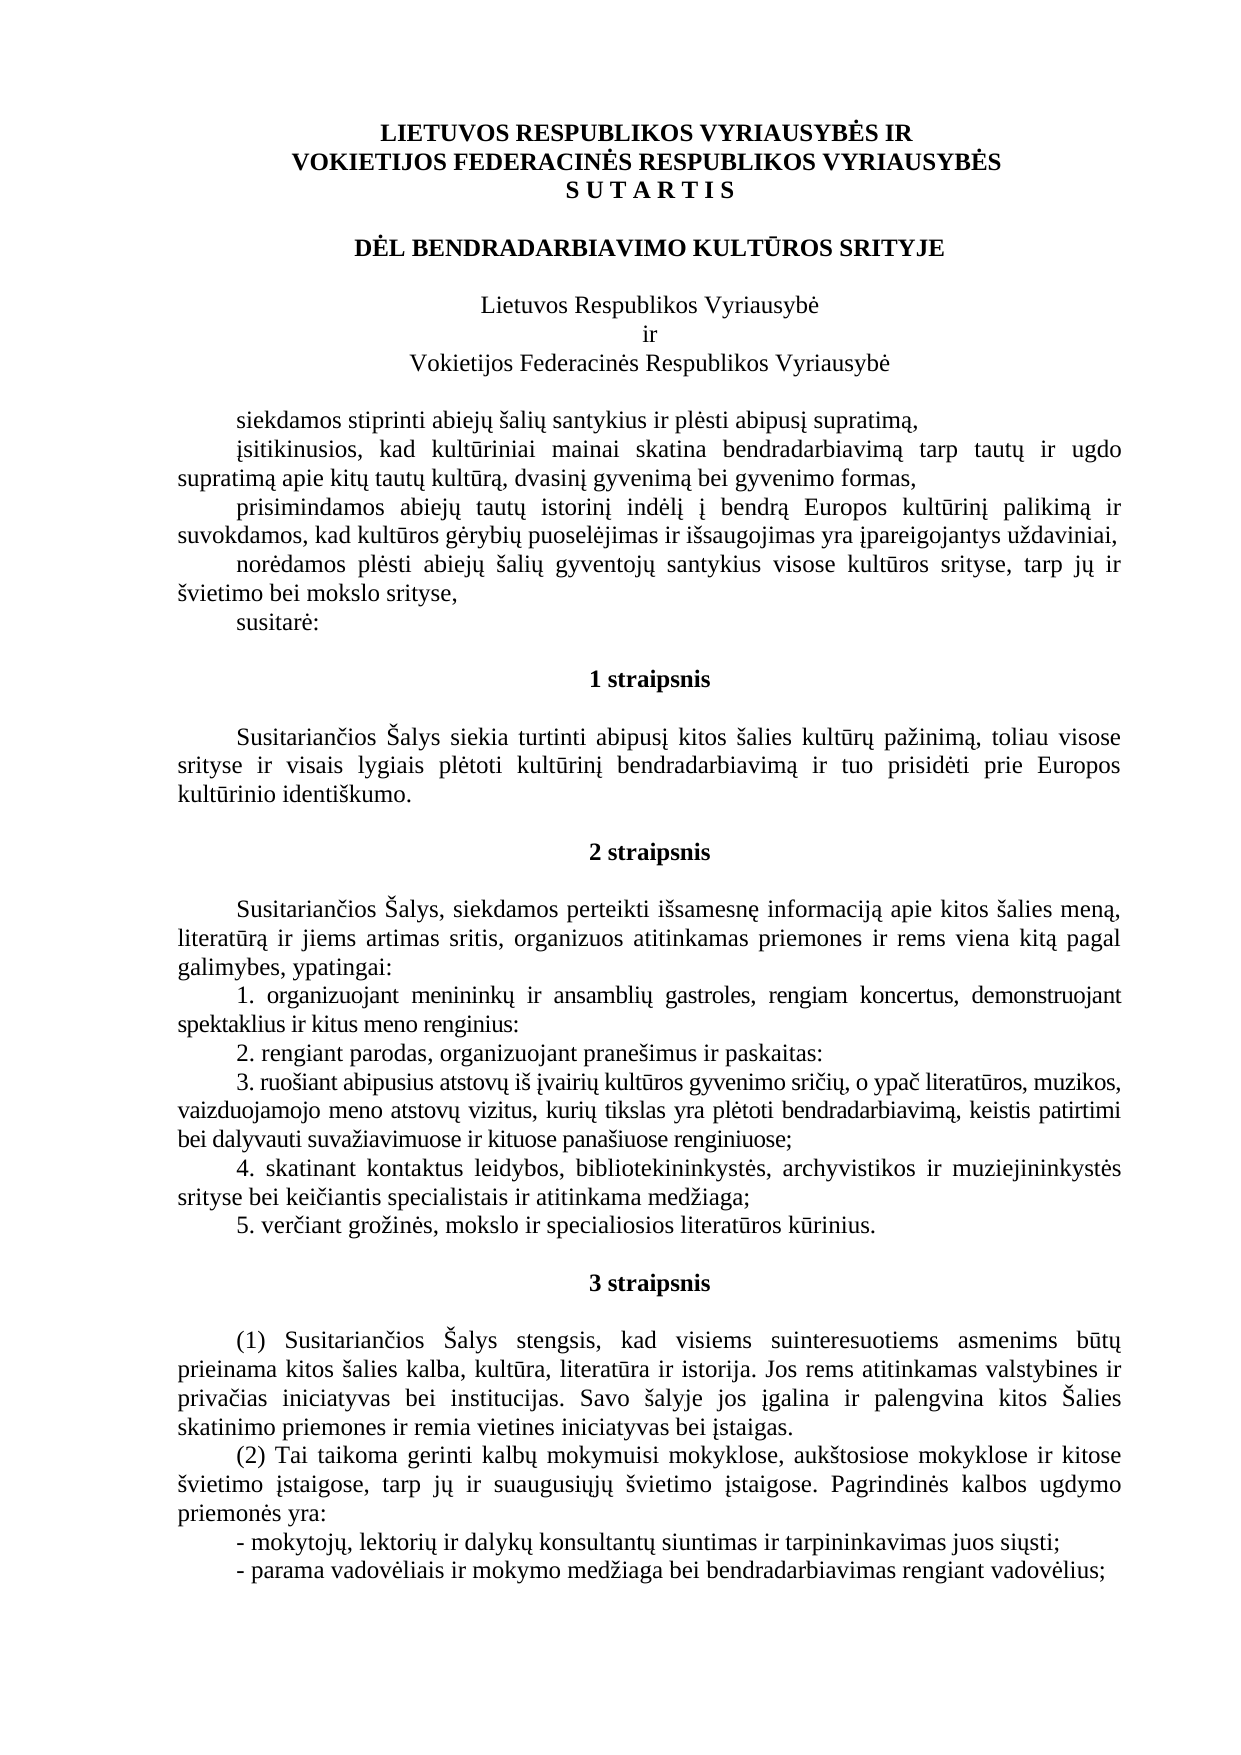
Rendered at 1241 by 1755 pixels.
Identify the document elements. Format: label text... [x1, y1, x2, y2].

text Susitariančios Šalys, siekdamos perteikti išsamesnę informaciją apie kitos šalies meną, literatūrą ir jiems artimas sritis, organizuos atitinkamas priemones ir rems viena kitą pagal galimybes, ypatingai: [177, 894, 1122, 981]
text 4. skatinant kontaktus leidybos, bibliotekininkystės, archyvistikos ir muziejininkystės srityse bei keičiantis specialistais ir atitinkama medžiaga; [177, 1153, 1122, 1211]
text (2) Tai taikoma gerinti kalbų mokymuisi mokyklose, aukštosiose mokyklose ir kitose švietimo įstaigose, tarp jų ir suaugusiųjų švietimo įstaigose. Pagrindinės kalbos ugdymo priemonės yra: [177, 1441, 1122, 1527]
text prisimindamos abiejų tautų istorinį indėlį į bendrą Europos kultūrinį palikimą ir suvokdamos, kad kultūros gėrybių puoselėjimas ir išsaugojimas yra įpareigojantys uždaviniai, [177, 492, 1122, 549]
text 2. rengiant parodas, organizuojant pranešimus ir paskaitas: [177, 1038, 1122, 1067]
text Lietuvos Respublikos Vyriausybė [177, 291, 1122, 319]
text Vokietijos Federacinės Respublikos Vyriausybės [177, 147, 1122, 176]
text siekdamos stiprinti abiejų šalių santykius ir plėsti abipusį supratimą, [177, 406, 1122, 434]
text Susitariančios Šalys siekia turtinti abipusį kitos šalies kultūrų pažinimą, toliau visose srityse ir visais lygiais plėtoti kultūrinį bendradarbiavimą ir tuo prisidėti prie Europos kultūrinio identiškumo. [177, 722, 1122, 808]
text Lietuvos Respublikos Vyriausybės ir [177, 118, 1122, 147]
text 5. verčiant grožinės, mokslo ir specialiosios literatūros kūrinius. [177, 1211, 1122, 1239]
text SUTARTIS [177, 176, 1122, 204]
text - mokytojų, lektorių ir dalykų konsultantų siuntimas ir tarpininkavimas juos siųsti; [177, 1527, 1122, 1556]
text norėdamos plėsti abiejų šalių gyventojų santykius visose kultūros srityse, tarp jų ir švietimo bei mokslo srityse, [177, 549, 1122, 607]
text 3 straipsnis [177, 1268, 1122, 1297]
text 2 straipsnis [177, 837, 1122, 866]
text įsitikinusios, kad kultūriniai mainai skatina bendradarbiavimą tarp tautų ir ugdo supratimą apie kitų tautų kultūrą, dvasinį gyvenimą bei gyvenimo formas, [177, 434, 1122, 492]
text (1) Susitariančios Šalys stengsis, kad visiems suinteresuotiems asmenims būtų prieinama kitos šalies kalba, kultūra, literatūra ir istorija. Jos rems atitinkamas valstybines ir privačias iniciatyvas bei institucijas. Savo šalyje jos įgalina ir palengvina kitos Šalies skatinimo priemones ir remia vietines iniciatyvas bei įstaigas. [177, 1326, 1122, 1441]
text 1 straipsnis [177, 664, 1122, 693]
text dėl bendradarbiavimo kultūros srityje [177, 233, 1122, 262]
text ir [177, 319, 1122, 348]
text susitarė: [177, 607, 1122, 636]
text 1. organizuojant menininkų ir ansamblių gastroles, rengiam koncertus, demonstruojant spektaklius ir kitus meno renginius: [177, 981, 1122, 1038]
text - parama vadovėliais ir mokymo medžiaga bei bendradarbiavimas rengiant vadovėlius; [177, 1556, 1122, 1584]
text 3. ruošiant abipusius atstovų iš įvairių kultūros gyvenimo sričių, o ypač literatūros, muzikos, vaizduojamojo meno atstovų vizitus, kurių tikslas yra plėtoti bendradarbiavimą, keistis patirtimi bei dalyvauti suvažiavimuose ir kituose panašiuose renginiuose; [177, 1067, 1122, 1153]
text Vokietijos Federacinės Respublikos Vyriausybė [177, 348, 1122, 377]
